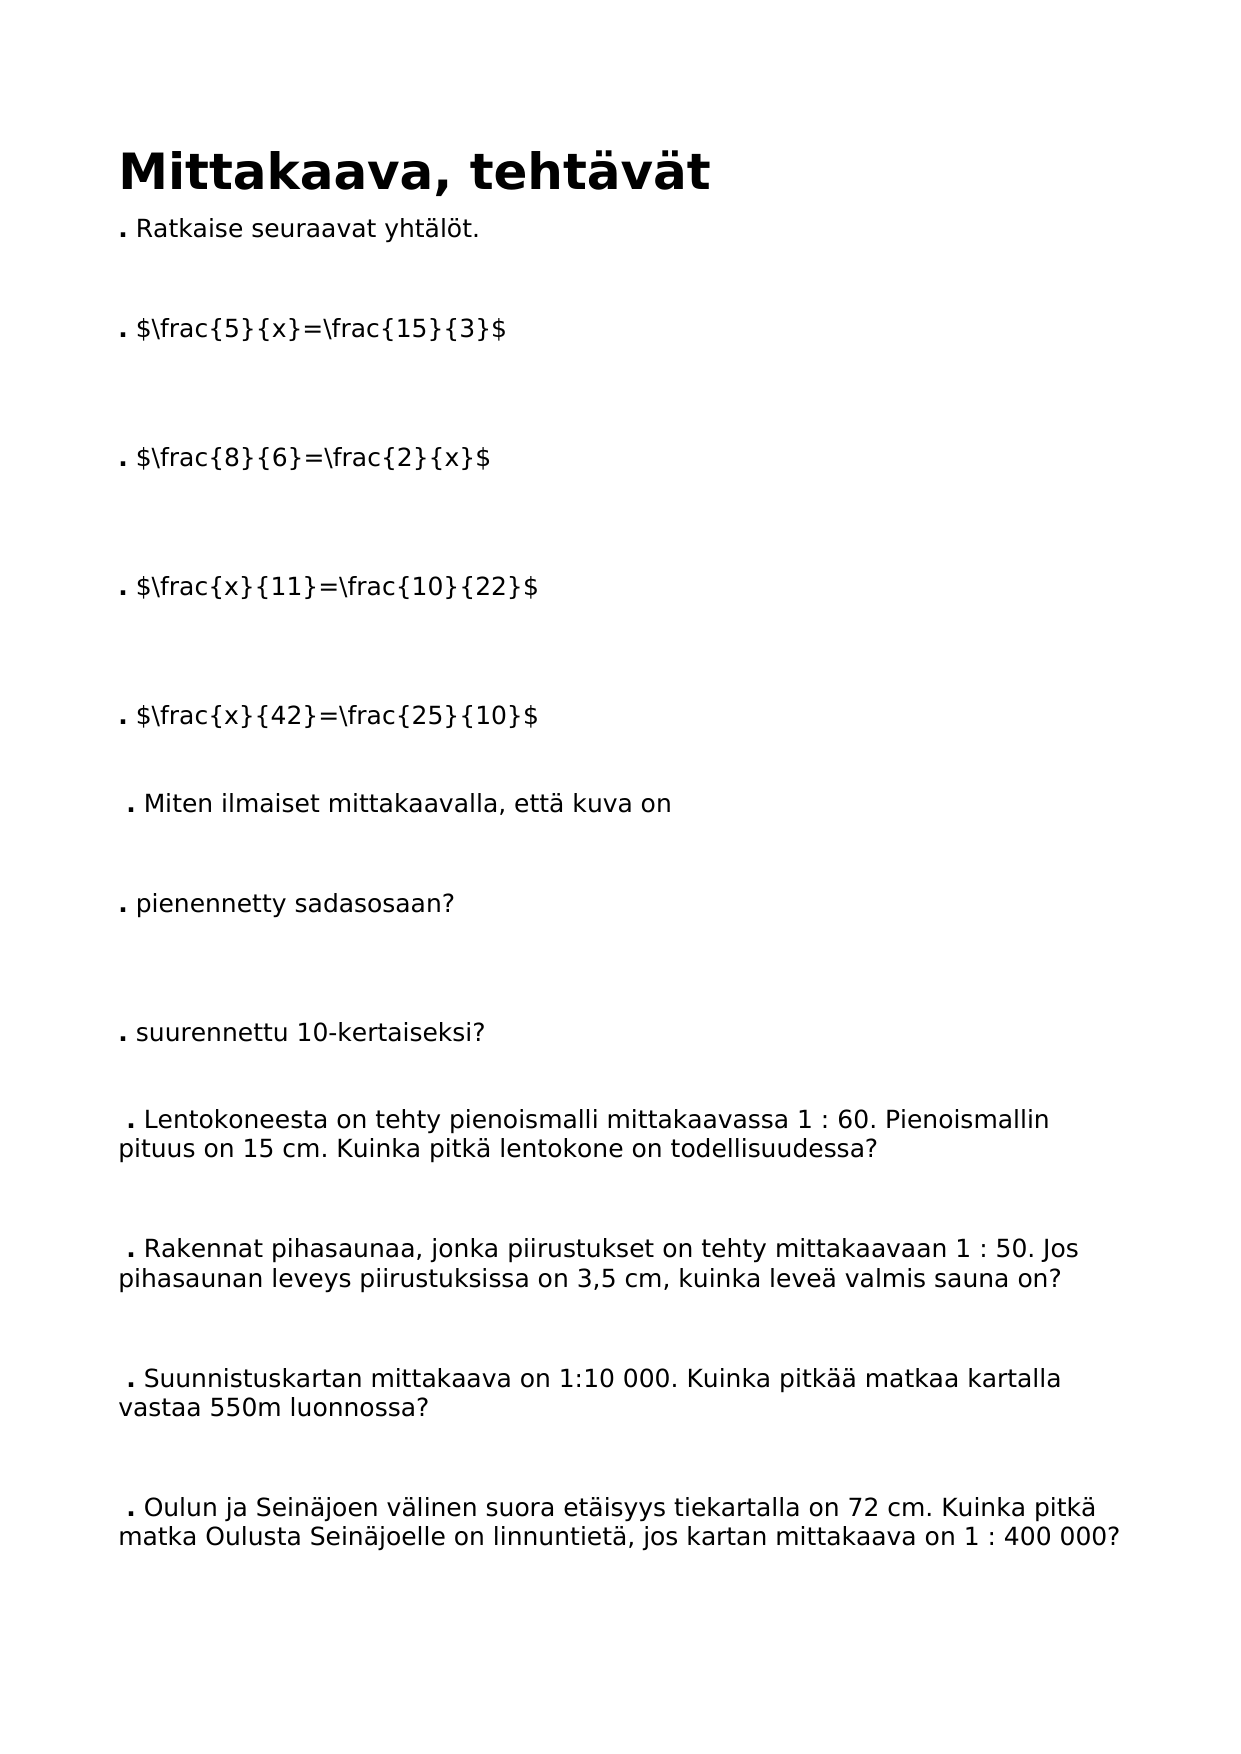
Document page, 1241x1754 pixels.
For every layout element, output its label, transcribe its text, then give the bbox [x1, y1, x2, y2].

text . $\frac{x}{42}=\frac{25}{10}$ [118, 701, 1122, 731]
text . suurennettu 10-kertaiseksi? [118, 1018, 1122, 1047]
subtitle Mittakaava, tehtävät [118, 143, 1122, 201]
text . Oulun ja Seinäjoen välinen suora etäisyys tiekartalla on 72 cm. Kuinka pitkä matka Oulusta Seinäjoelle on linnuntietä, jos kartan mittakaava on 1 : 400 000? [118, 1435, 1122, 1551]
text . Rakennat pihasaunaa, jonka piirustukset on tehty mittakaavaan 1 : 50. Jos pihasaunan leveys piirustuksissa on 3,5 cm, kuinka leveä valmis sauna on? [118, 1176, 1122, 1293]
text . Lentokoneesta on tehty pienoismalli mittakaavassa 1 : 60. Pienoismallin pituus on 15 cm. Kuinka pitkä lentokone on todellisuudessa? [118, 1047, 1122, 1164]
text . $\frac{8}{6}=\frac{2}{x}$ [118, 443, 1122, 472]
text [118, 1564, 1122, 1622]
text . Suunnistuskartan mittakaava on 1:10 000. Kuinka pitkää matkaa kartalla vastaa 550m luonnossa? [118, 1306, 1122, 1422]
text . $\frac{x}{11}=\frac{10}{22}$ [118, 572, 1122, 601]
text . pienennetty sadasosaan? [118, 889, 1122, 918]
text . Ratkaise seuraavat yhtälöt. [118, 214, 1122, 301]
text . $\frac{5}{x}=\frac{15}{3}$ [118, 314, 1122, 343]
text . Miten ilmaiset mittakaavalla, että kuva on [118, 731, 1122, 876]
